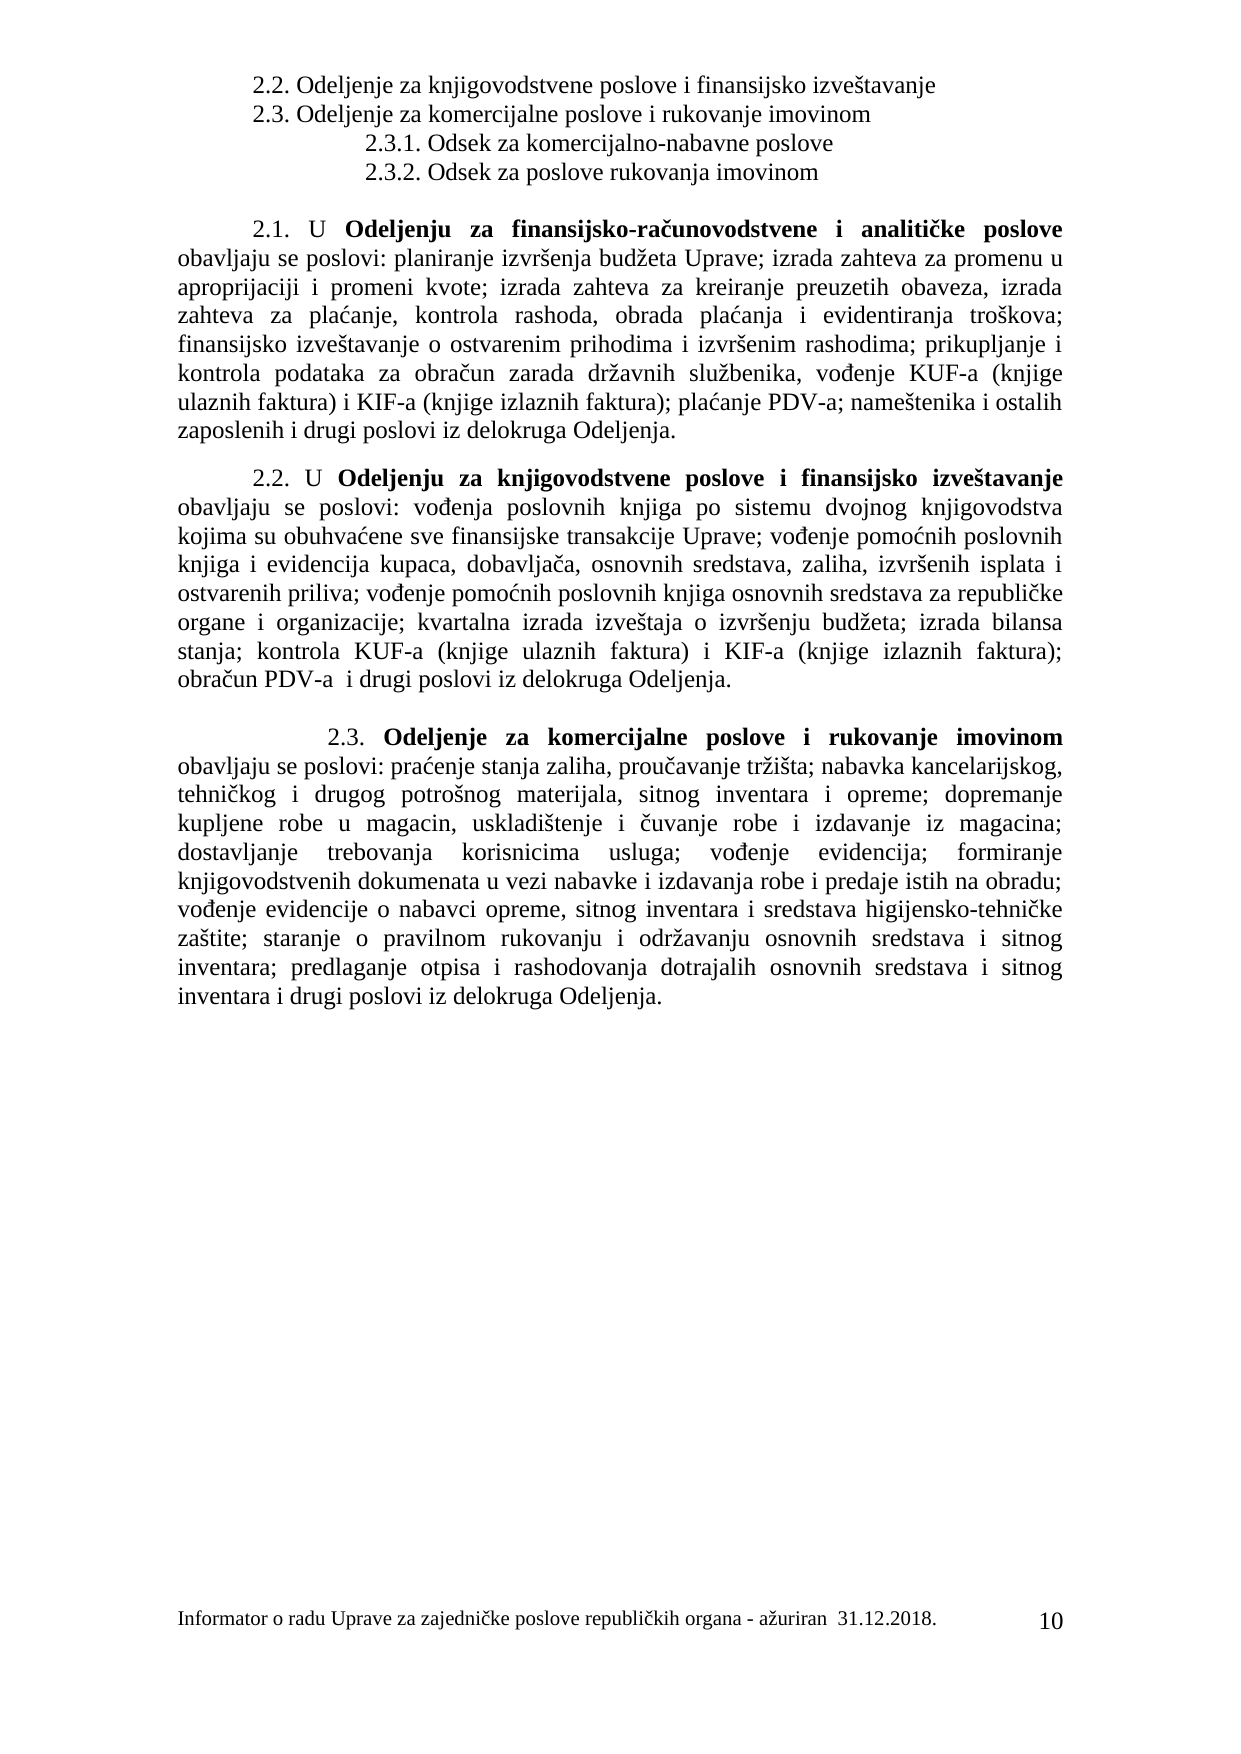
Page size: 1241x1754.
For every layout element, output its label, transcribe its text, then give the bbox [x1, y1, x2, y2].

text 2.3.2. Odsek za poslove rukovanja imovinom [177, 157, 1063, 185]
text 2.2. Odelјenje za knjigovodstvene poslove i finansijsko izveštavanje [177, 70, 1063, 99]
text 2.2. U Odelјenju za knjigovodstvene poslove i finansijsko izveštavanje obavlјaju se poslovi: vođenja poslovnih knjiga po sistemu dvojnog knjigovodstva kojima su obuhvaćene sve finansijske transakcije Uprave; vođenje pomoćnih poslovnih knjiga i evidencija kupaca, dobavlјača, osnovnih sredstava, zaliha, izvršenih isplata i ostvarenih priliva; vođenje pomoćnih poslovnih knjiga osnovnih sredstava za republičke organe i organizacije; kvartalna izrada izveštaja o izvršenju budžeta; izrada bilansa stanja; kontrola KUF-a (knjige ulaznih faktura) i KIF-a (knjige izlaznih faktura); obračun PDV-a i drugi poslovi iz delokruga Odelјenja. [177, 463, 1063, 693]
text 2.3. Odelјenje za komercijalne poslove i rukovanje imovinom obavlјaju se poslovi: praćenje stanja zaliha, proučavanje tržišta; nabavka kancelarijskog, tehničkog i drugog potrošnog materijala, sitnog inventara i opreme; dopremanje kuplјene robe u magacin, uskladištenje i čuvanje robe i izdavanje iz magacina; dostavlјanje trebovanja korisnicima usluga; vođenje evidencija; formiranje knjigovodstvenih dokumenata u vezi nabavke i izdavanja robe i predaje istih na obradu; vođenje evidencije o nabavci opreme, sitnog inventara i sredstava higijensko-tehničke zaštite; staranje o pravilnom rukovanju i održavanju osnovnih sredstava i sitnog inventara; predlaganje otpisa i rashodovanja dotrajalih osnovnih sredstava i sitnog inventara i drugi poslovi iz delokruga Odelјenja. [177, 722, 1063, 1009]
text 2.3.1. Odsek za komercijalno-nabavne poslove [177, 128, 1063, 157]
text 2.3. Odelјenje za komercijalne poslove i rukovanje imovinom [177, 99, 1063, 128]
text 2.1. U Odelјenju za finansijsko-računovodstvene i analitičke poslove obavlјaju se poslovi: planiranje izvršenja budžeta Uprave; izrada zahteva za promenu u aproprijaciji i promeni kvote; izrada zahteva za kreiranje preuzetih obaveza, izrada zahteva za plaćanje, kontrola rashoda, obrada plaćanja i evidentiranja troškova; finansijsko izveštavanje o ostvarenim prihodima i izvršenim rashodima; prikuplјanje i kontrola podataka za obračun zarada državnih službenika, vođenje KUF-a (knjige ulaznih faktura) i KIF-a (knjige izlaznih faktura); plaćanje PDV-a; nameštenika i ostalih zaposlenih i drugi poslovi iz delokruga Odelјenja. [177, 214, 1063, 444]
